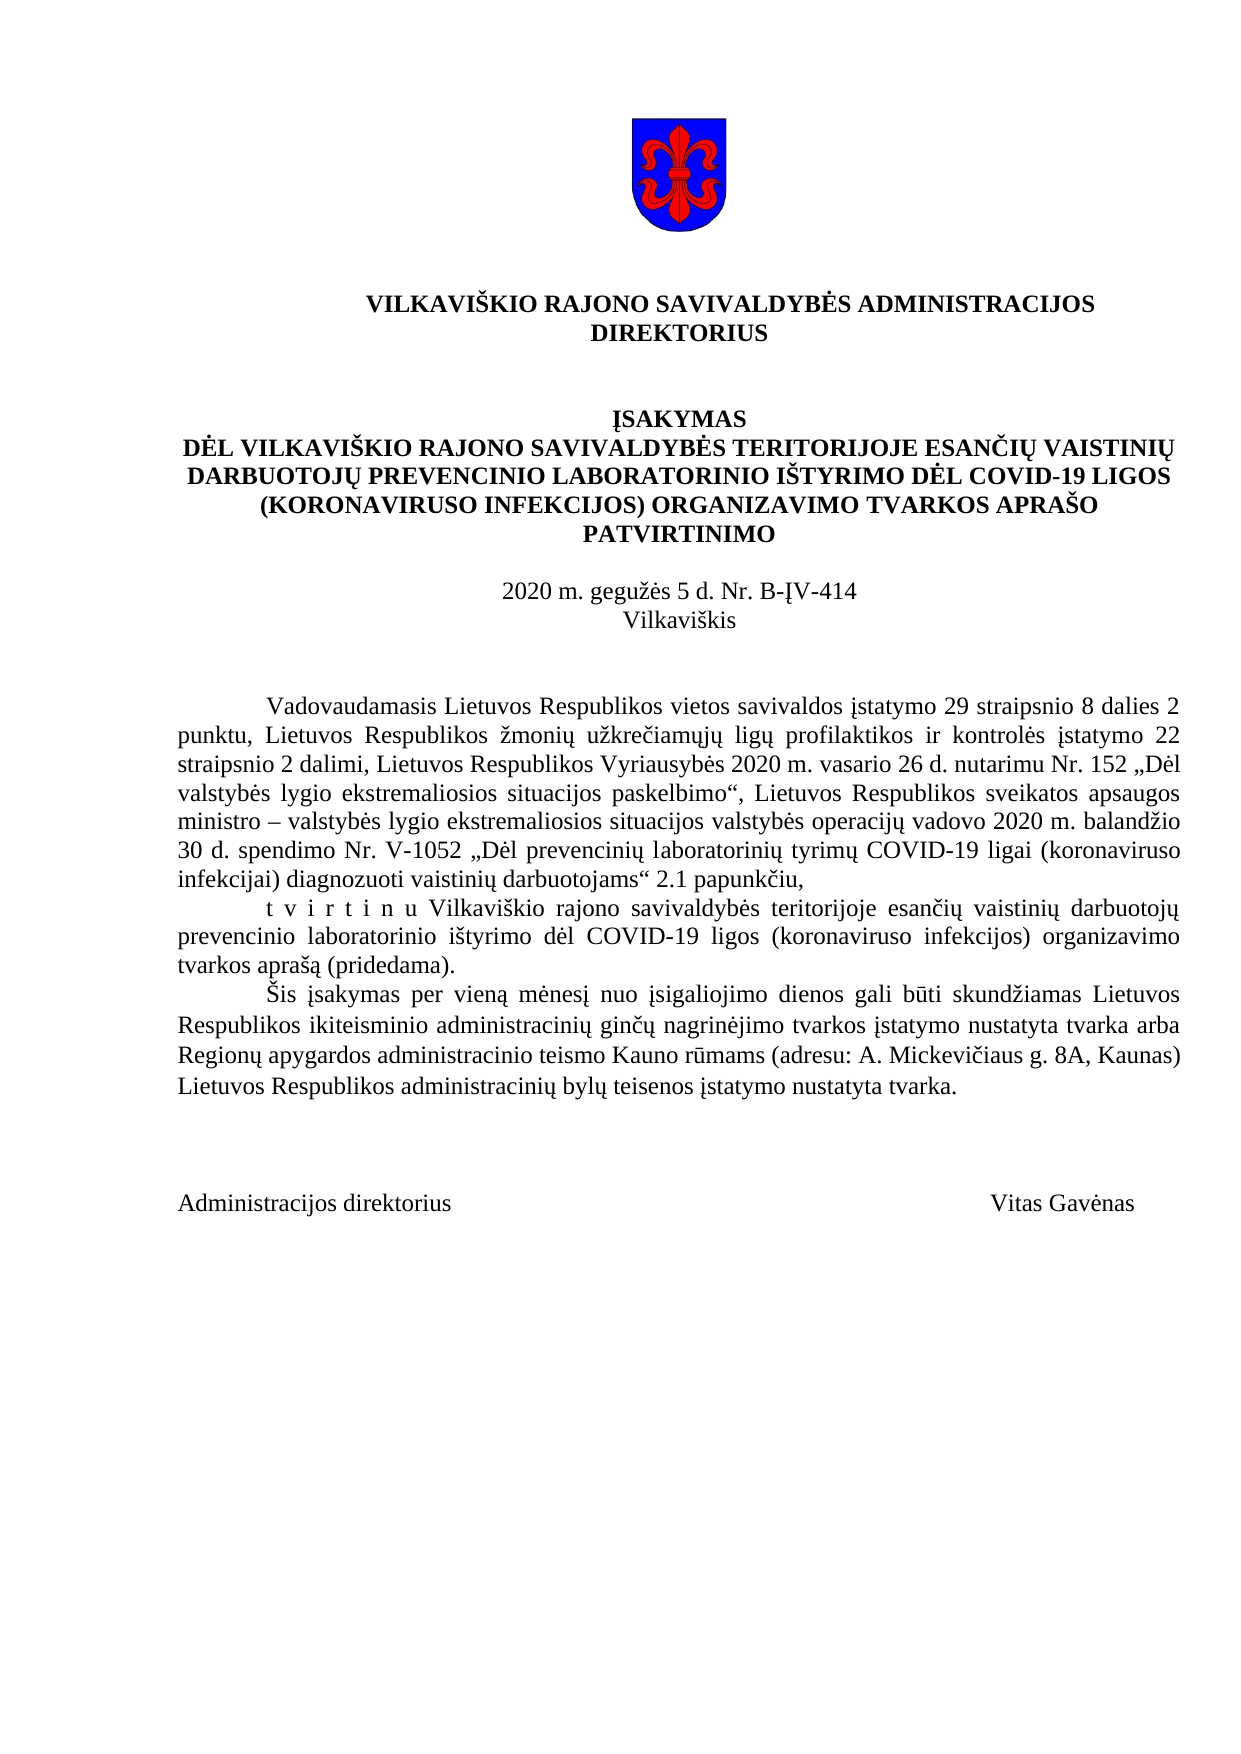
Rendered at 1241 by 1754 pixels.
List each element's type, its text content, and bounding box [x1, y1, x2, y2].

text ĮSAKYMAS [177, 404, 1181, 433]
text VILKAVIŠKIO RAJONO SAVIVALDYBĖS ADMINISTRACIJOS [222, 289, 1181, 318]
text Šis įsakymas per vieną mėnesį nuo įsigaliojimo dienos gali būti skundžiamas Lietuvos Respublikos ikiteisminio administracinių ginčų nagrinėjimo tvarkos įstatymo nustatyta tvarka arba Regionų apygardos administracinio teismo Kauno rūmams (adresu: A. Mickevičiaus g. 8A, Kaunas) Lietuvos Respublikos administracinių bylų teisenos įstatymo nustatyta tvarka. [177, 979, 1181, 1100]
text DĖL VILKAVIŠKIO RAJONO SAVIVALDYBĖS TERITORIJOJE ESANČIŲ VAISTINIŲ DARBUOTOJŲ PREVENCINIO LABORATORINIO IŠTYRIMO DĖL COVID-19 LIGOS (KORONAVIRUSO INFEKCIJOS) ORGANIZAVIMO TVARKOS APRAŠO PATVIRTINIMO [177, 433, 1181, 548]
text Vadovaudamasis Lietuvos Respublikos vietos savivaldos įstatymo 29 straipsnio 8 dalies 2 punktu, Lietuvos Respublikos žmonių užkrečiamųjų ligų profilaktikos ir kontrolės įstatymo 22 straipsnio 2 dalimi, Lietuvos Respublikos Vyriausybės 2020 m. vasario 26 d. nutarimu Nr. 152 „Dėl valstybės lygio ekstremaliosios situacijos paskelbimo“, Lietuvos Respublikos sveikatos apsaugos ministro – valstybės lygio ekstremaliosios situacijos valstybės operacijų vadovo 2020 m. balandžio 30 d. spendimo Nr. V-1052 „Dėl prevencinių laboratorinių tyrimų COVID-19 ligai (koronaviruso infekcijai) diagnozuoti vaistinių darbuotojams“ 2.1 papunkčiu, [177, 691, 1181, 893]
text 2020 m. gegužės 5 d. Nr. B-ĮV-414 [177, 576, 1181, 605]
text Vilkaviškis [177, 605, 1181, 634]
text DIREKTORIUS [177, 318, 1181, 346]
text t v i r t i n u Vilkaviškio rajono savivaldybės teritorijoje esančių vaistinių darbuotojų prevencinio laboratorinio ištyrimo dėl COVID-19 ligos (koronaviruso infekcijos) organizavimo tvarkos aprašą (pridedama). [177, 893, 1181, 979]
text Administracijos direktorius Vitas Gavėnas [177, 1188, 1181, 1217]
